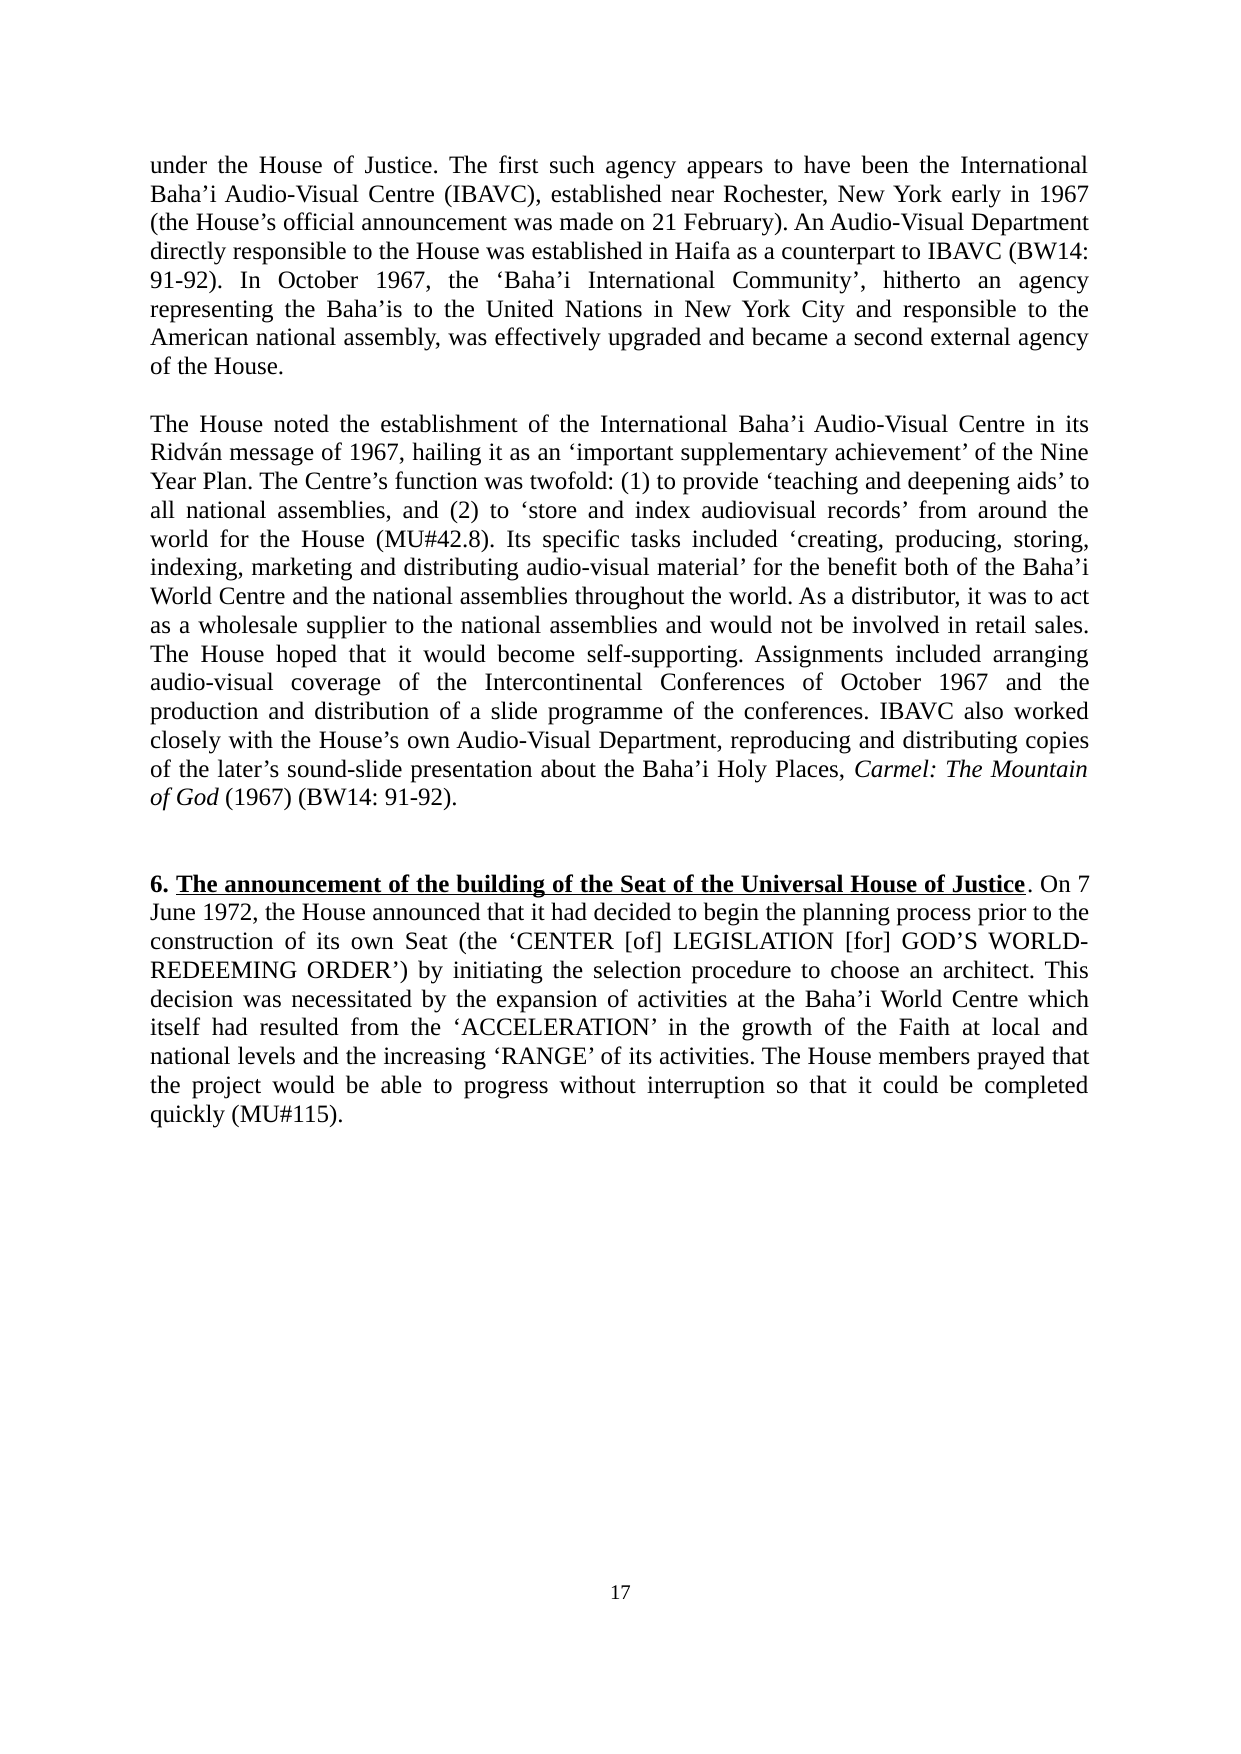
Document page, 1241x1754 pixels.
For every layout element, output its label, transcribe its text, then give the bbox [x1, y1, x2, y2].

text under the House of Justice. The first such agency appears to have been the International Baha’i Audio-Visual Centre (IBAVC), established near Rochester, New York early in 1967 (the House’s official announcement was made on 21 February). An Audio-Visual Department directly responsible to the House was established in Haifa as a counterpart to IBAVC (BW14: 91-92). In October 1967, the ‘Baha’i International Community’, hitherto an agency representing the Baha’is to the United Nations in New York City and responsible to the American national assembly, was effectively upgraded and became a second external agency of the House. [150, 150, 1090, 380]
text The House noted the establishment of the International Baha’i Audio-Visual Centre in its Ridván message of 1967, hailing it as an ‘important supplementary achievement’ of the Nine Year Plan. The Centre’s function was twofold: (1) to provide ‘teaching and deepening aids’ to all national assemblies, and (2) to ‘store and index audiovisual records’ from around the world for the House (MU#42.8). Its specific tasks included ‘creating, producing, storing, indexing, marketing and distributing audio-visual material’ for the benefit both of the Baha’i World Centre and the national assemblies throughout the world. As a distributor, it was to act as a wholesale supplier to the national assemblies and would not be involved in retail sales. The House hoped that it would become self-supporting. Assignments included arranging audio-visual coverage of the Intercontinental Conferences of October 1967 and the production and distribution of a slide programme of the conferences. IBAVC also worked closely with the House’s own Audio-Visual Department, reproducing and distributing copies of the later’s sound-slide presentation about the Baha’i Holy Places, Carmel: The Mountain of God (1967) (BW14: 91-92). [150, 409, 1090, 811]
text 6. The announcement of the building of the Seat of the Universal House of Justice. On 7 June 1972, the House announced that it had decided to begin the planning process prior to the construction of its own Seat (the ‘CENTER [of] LEGISLATION [for] GOD’S WORLD-REDEEMING ORDER’) by initiating the selection procedure to choose an architect. This decision was necessitated by the expansion of activities at the Baha’i World Centre which itself had resulted from the ‘ACCELERATION’ in the growth of the Faith at local and national levels and the increasing ‘RANGE’ of its activities. The House members prayed that the project would be able to progress without interruption so that it could be completed quickly (MU#115). [150, 869, 1090, 1127]
